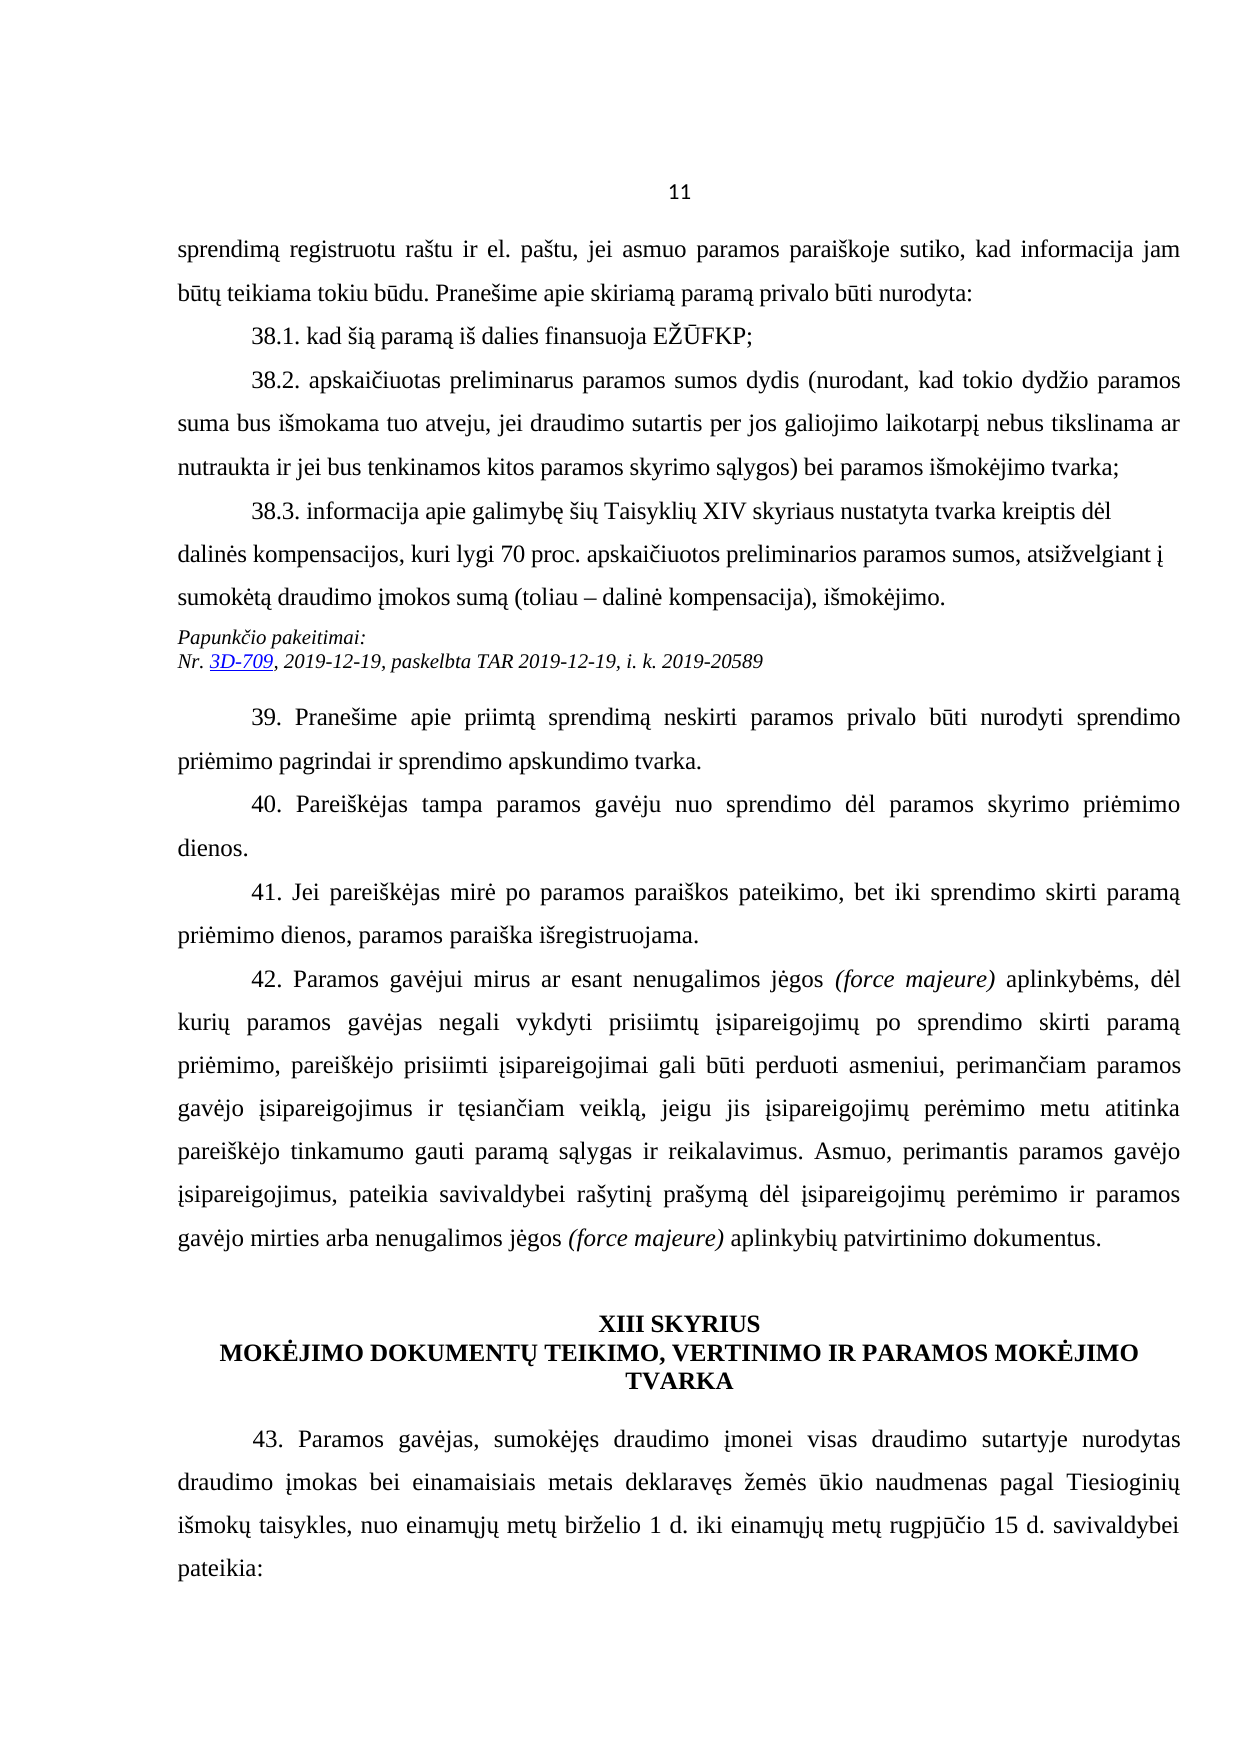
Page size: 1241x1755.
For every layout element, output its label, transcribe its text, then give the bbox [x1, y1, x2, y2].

text 42. Paramos gavėjui mirus ar esant nenugalimos jėgos (force majeure) aplinkybėms, dėl kurių paramos gavėjas negali vykdyti prisiimtų įsipareigojimų po sprendimo skirti paramą priėmimo, pareiškėjo prisiimti įsipareigojimai gali būti perduoti asmeniui, perimančiam paramos gavėjo įsipareigojimus ir tęsiančiam veiklą, jeigu jis įsipareigojimų perėmimo metu atitinka pareiškėjo tinkamumo gauti paramą sąlygas ir reikalavimus. Asmuo, perimantis paramos gavėjo įsipareigojimus, pateikia savivaldybei rašytinį prašymą dėl įsipareigojimų perėmimo ir paramos gavėjo mirties arba nenugalimos jėgos (force majeure) aplinkybių patvirtinimo dokumentus. [177, 964, 1181, 1251]
text 40. Pareiškėjas tampa paramos gavėju nuo sprendimo dėl paramos skyrimo priėmimo dienos. [177, 789, 1181, 862]
text 43. Paramos gavėjas, sumokėjęs draudimo įmonei visas draudimo sutartyje nurodytas draudimo įmokas bei einamaisiais metais deklaravęs žemės ūkio naudmenas pagal Tiesioginių išmokų taisykles, nuo einamųjų metų birželio 1 d. iki einamųjų metų rugpjūčio 15 d. savivaldybei pateikia: [177, 1424, 1181, 1582]
text 38.1. kad šią paramą iš dalies finansuoja EŽŪFKP; [177, 321, 1181, 350]
text 39. Pranešime apie priimtą sprendimą neskirti paramos privalo būti nurodyti sprendimo priėmimo pagrindai ir sprendimo apskundimo tvarka. [177, 702, 1181, 774]
text MOKĖJIMO DOKUMENTŲ TEIKIMO, VERTINIMO IR PARAMOS MOKĖJIMO TVARKA [177, 1338, 1181, 1395]
text XIII SKYRIUS [177, 1309, 1181, 1338]
text 41. Jei pareiškėjas mirė po paramos paraiškos pateikimo, bet iki sprendimo skirti paramą priėmimo dienos, paramos paraiška išregistruojama. [177, 877, 1181, 949]
text sprendimą registruotu raštu ir el. paštu, jei asmuo paramos paraiškoje sutiko, kad informacija jam būtų teikiama tokiu būdu. Pranešime apie skiriamą paramą privalo būti nurodyta: [177, 234, 1181, 306]
text 38.3. informacija apie galimybę šių Taisyklių XIV skyriaus nustatyta tvarka kreiptis dėl dalinės kompensacijos, kuri lygi 70 proc. apskaičiuotos preliminarios paramos sumos, atsižvelgiant į sumokėtą draudimo įmokos sumą (toliau – dalinė kompensacija), išmokėjimo. [177, 496, 1181, 611]
text 38.2. apskaičiuotas preliminarus paramos sumos dydis (nurodant, kad tokio dydžio paramos suma bus išmokama tuo atveju, jei draudimo sutartis per jos galiojimo laikotarpį nebus tikslinama ar nutraukta ir jei bus tenkinamos kitos paramos skyrimo sąlygos) bei paramos išmokėjimo tvarka; [177, 365, 1181, 481]
text Nr. 3D-709, 2019-12-19, paskelbta TAR 2019-12-19, i. k. 2019-20589 [177, 649, 1181, 673]
text Papunkčio pakeitimai: [177, 625, 1181, 649]
